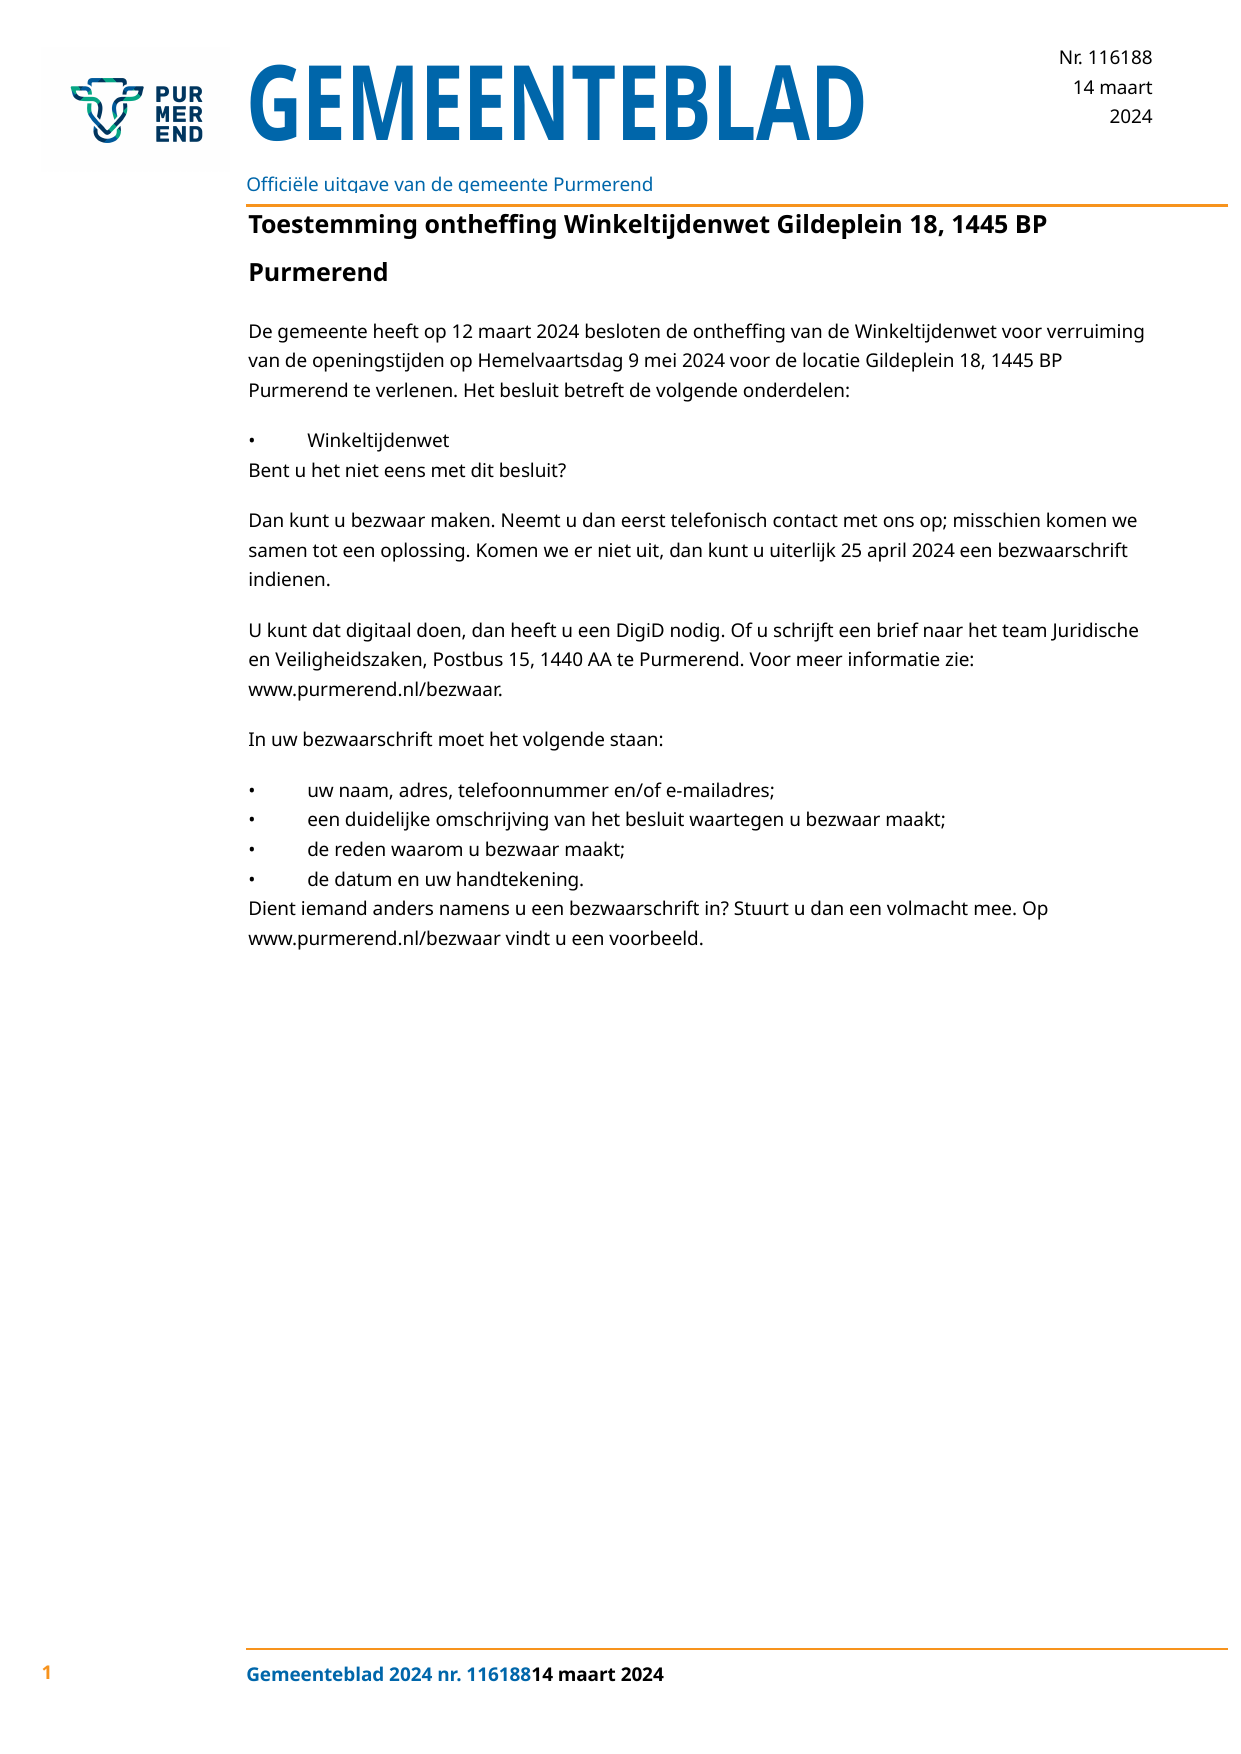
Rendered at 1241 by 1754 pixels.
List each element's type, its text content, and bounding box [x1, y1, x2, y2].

text Bent u het niet eens met dit besluit? [248, 457, 1152, 483]
list een duidelijke omschrijving van het besluit waartegen u bezwaar maakt; [248, 807, 1152, 832]
picture [41, 47, 231, 172]
text In uw bezwaarschrift moet het volgende staan: [248, 727, 1152, 752]
text U kunt dat digitaal doen, dan heeft u een DigiD nodig. Of u schrijft een brief naar het team Juridische en Veiligheidszaken, Postbus 15, 1440 AA te Purmerend. Voor meer informatie zie: www.purmerend.nl/bezwaar. [248, 617, 1152, 702]
list de reden waarom u bezwaar maakt; [248, 836, 1152, 862]
list uw naam, adres, telefoonnummer en/of e-mailadres; [248, 777, 1152, 803]
list Winkeltijdenwet [248, 427, 1152, 453]
text Dient iemand anders namens u een bezwaarschrift in? Stuurt u dan een volmacht mee. Op www.purmerend.nl/bezwaar vindt u een voorbeeld. [248, 895, 1152, 951]
list de datum en uw handtekening. [248, 866, 1152, 892]
text Dan kunt u bezwaar maken. Neemt u dan eerst telefonisch contact met ons op; misschien komen we samen tot een oplossing. Komen we er niet uit, dan kunt u uiterlijk 25 april 2024 een bezwaarschrift indienen. [248, 507, 1152, 592]
text De gemeente heeft op 12 maart 2024 besloten de ontheffing van de Winkeltijdenwet voor verruiming van de openingstijden op Hemelvaartsdag 9 mei 2024 voor de locatie Gildeplein 18, 1445 BP Purmerend te verlenen. Het besluit betreft de volgende onderdelen: [248, 318, 1152, 403]
text Toestemming ontheffing Winkeltijdenwet Gildeplein 18, 1445 BP Purmerend [248, 207, 1152, 288]
